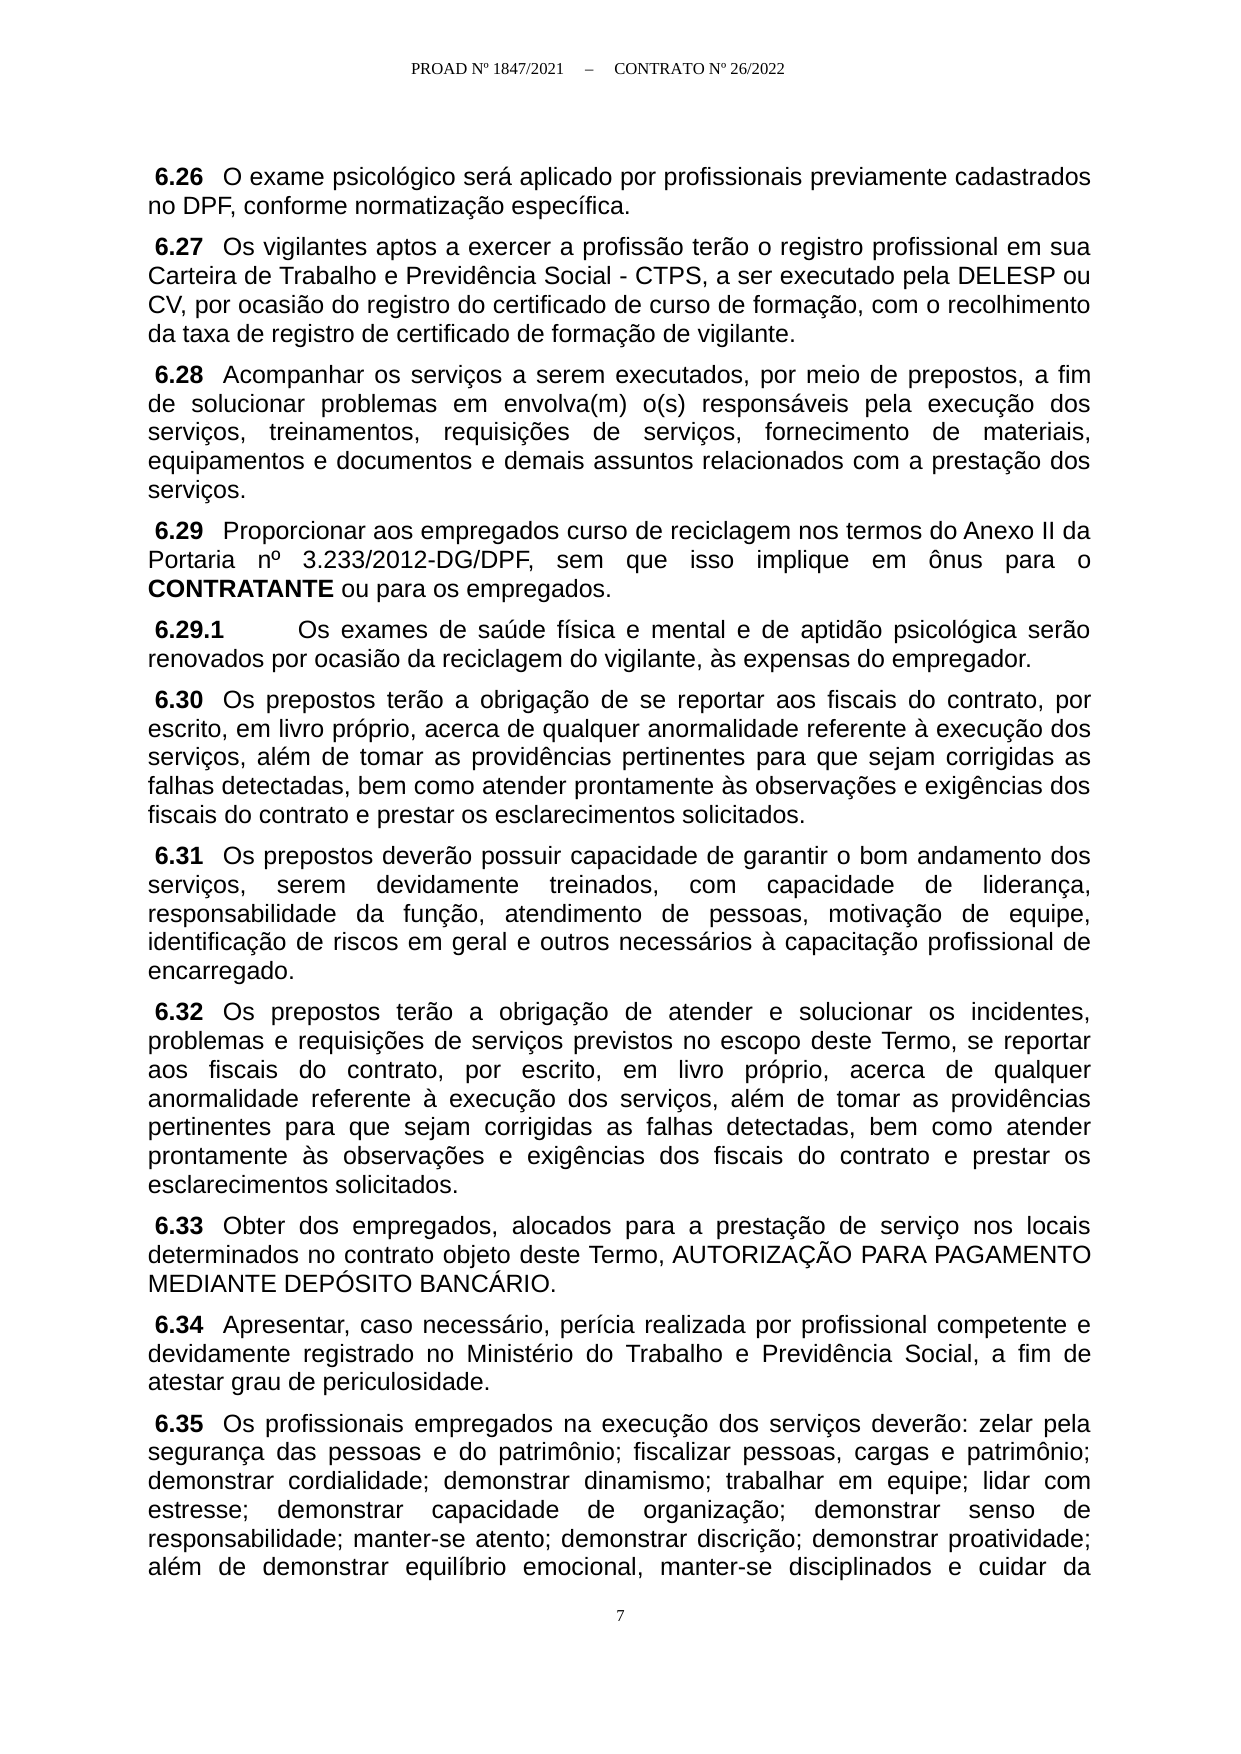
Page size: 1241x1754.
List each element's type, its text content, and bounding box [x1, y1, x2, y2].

list Os profissionais empregados na execução dos serviços deverão: zelar pela segurança das pessoas e do patrimônio; fiscalizar pessoas, cargas e patrimônio; demonstrar cordialidade; demonstrar dinamismo; trabalhar em equipe; lidar com estresse; demonstrar capacidade de organização; demonstrar senso de responsabilidade; manter-se atento; demonstrar discrição; demonstrar proatividade; além de demonstrar equilíbrio emocional, manter-se disciplinados e cuidar da [148, 1409, 1092, 1581]
list Apresentar, caso necessário, perícia realizada por profissional competente e devidamente registrado no Ministério do Trabalho e Previdência Social, a fim de atestar grau de periculosidade. [148, 1310, 1092, 1396]
list Os prepostos deverão possuir capacidade de garantir o bom andamento dos serviços, serem devidamente treinados, com capacidade de liderança, responsabilidade da função, atendimento de pessoas, motivação de equipe, identificação de riscos em geral e outros necessários à capacitação profissional de encarregado. [148, 841, 1092, 985]
list Os vigilantes aptos a exercer a profissão terão o registro profissional em sua Carteira de Trabalho e Previdência Social - CTPS, a ser executado pela DELESP ou CV, por ocasião do registro do certificado de curso de formação, com o recolhimento da taxa de registro de certificado de formação de vigilante. [148, 232, 1092, 347]
list Proporcionar aos empregados curso de reciclagem nos termos do Anexo II da Portaria nº 3.233/2012-DG/DPF, sem que isso implique em ônus para o CONTRATANTE ou para os empregados. [148, 516, 1092, 602]
list Os exames de saúde física e mental e de aptidão psicológica serão renovados por ocasião da reciclagem do vigilante, às expensas do empregador. [148, 615, 1092, 672]
list O exame psicológico será aplicado por profissionais previamente cadastrados no DPF, conforme normatização específica. [148, 162, 1092, 220]
list Acompanhar os serviços a serem executados, por meio de prepostos, a fim de solucionar problemas em envolva(m) o(s) responsáveis pela execução dos serviços, treinamentos, requisições de serviços, fornecimento de materiais, equipamentos e documentos e demais assuntos relacionados com a prestação dos serviços. [148, 360, 1092, 504]
list Obter dos empregados, alocados para a prestação de serviço nos locais determinados no contrato objeto deste Termo, AUTORIZAÇÃO PARA PAGAMENTO MEDIANTE DEPÓSITO BANCÁRIO. [148, 1211, 1092, 1297]
list Os prepostos terão a obrigação de atender e solucionar os incidentes, problemas e requisições de serviços previstos no escopo deste Termo, se reportar aos fiscais do contrato, por escrito, em livro próprio, acerca de qualquer anormalidade referente à execução dos serviços, além de tomar as providências pertinentes para que sejam corrigidas as falhas detectadas, bem como atender prontamente às observações e exigências dos fiscais do contrato e prestar os esclarecimentos solicitados. [148, 997, 1092, 1199]
list Os prepostos terão a obrigação de se reportar aos fiscais do contrato, por escrito, em livro próprio, acerca de qualquer anormalidade referente à execução dos serviços, além de tomar as providências pertinentes para que sejam corrigidas as falhas detectadas, bem como atender prontamente às observações e exigências dos fiscais do contrato e prestar os esclarecimentos solicitados. [148, 685, 1092, 829]
